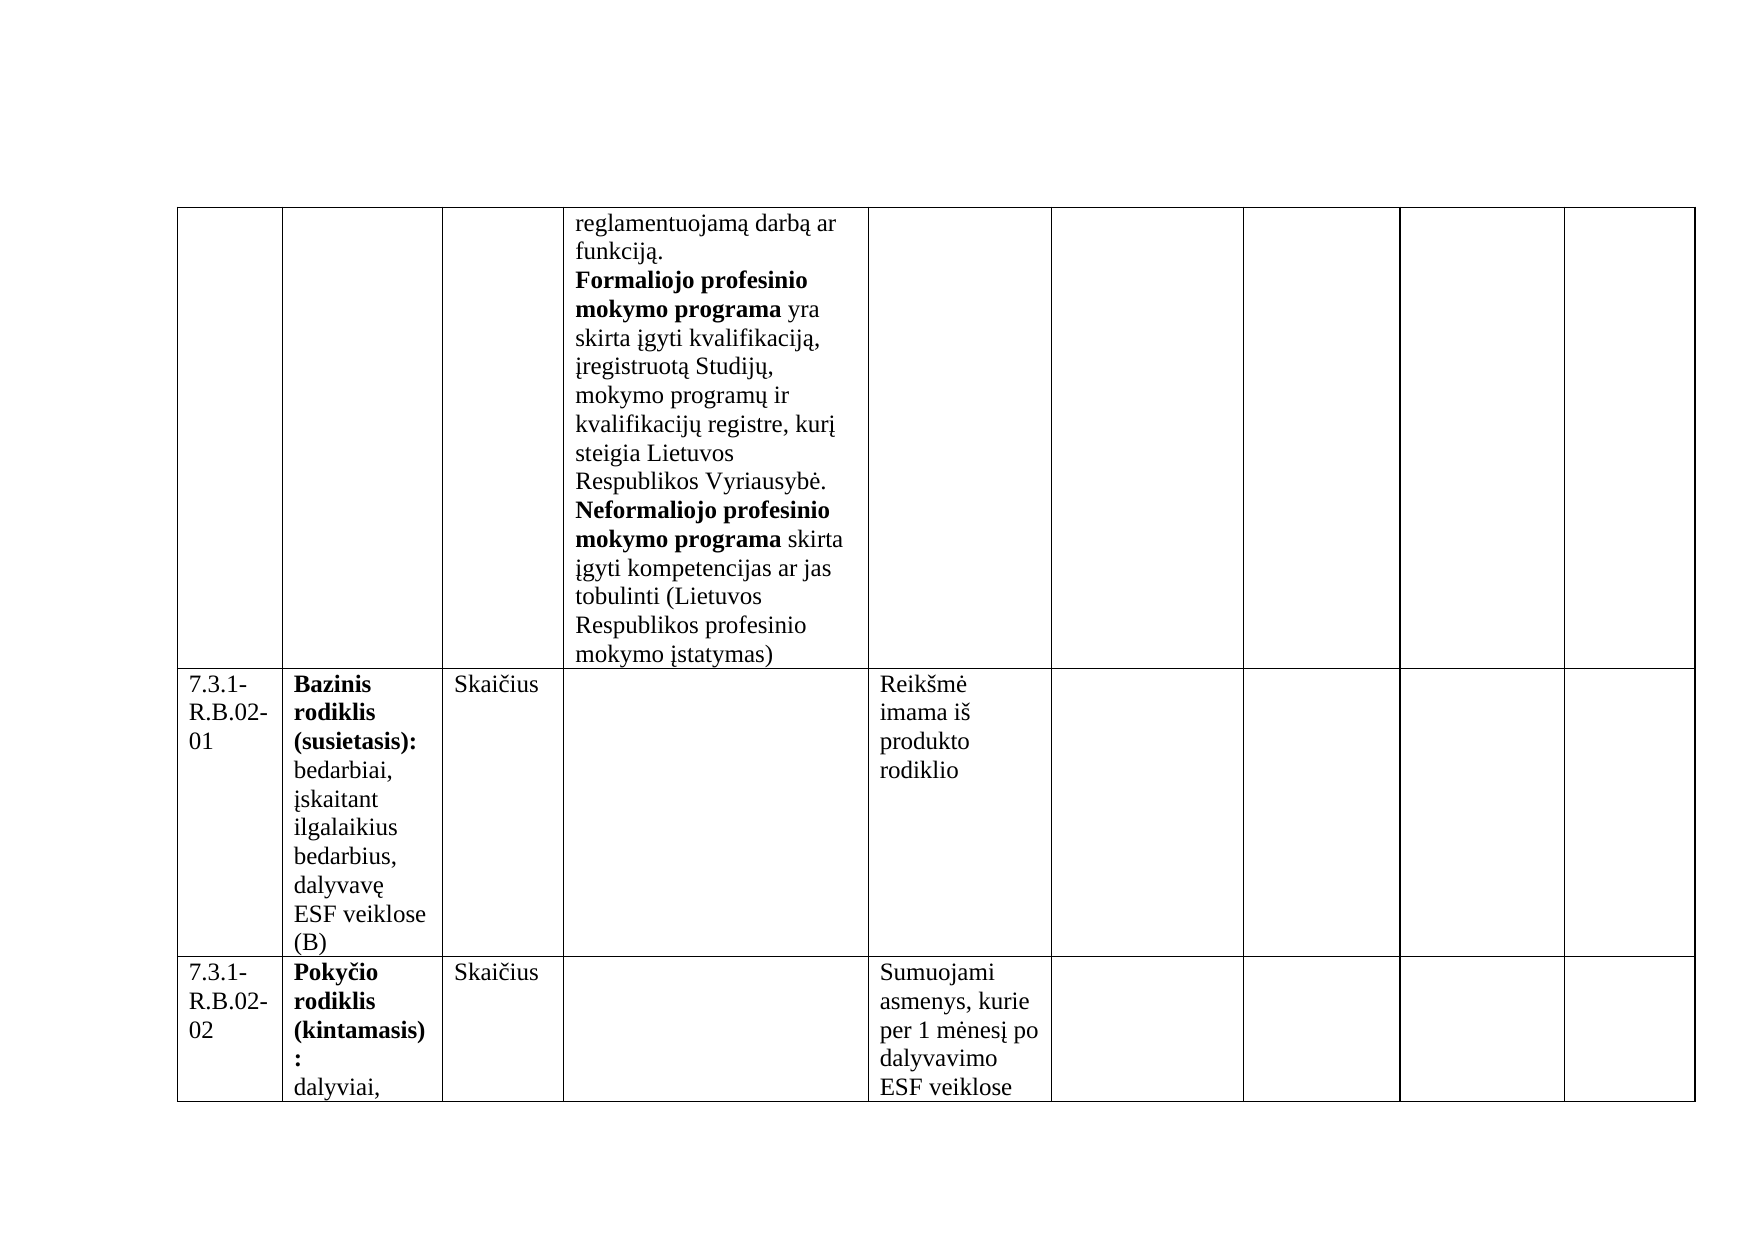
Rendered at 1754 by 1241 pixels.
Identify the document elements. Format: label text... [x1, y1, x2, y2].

table_cell [869, 208, 1051, 668]
table_cell [1052, 208, 1243, 668]
table_cell Sumuojami asmenys, kurie per 1 mėnesį po dalyvavimo ESF veiklose [869, 957, 1051, 1101]
table_cell [564, 669, 868, 956]
table_cell [564, 957, 868, 1101]
table_cell Bazinis rodiklis (susietasis): bedarbiai, įskaitant ilgalaikius bedarbius, dalyvavę ESF veiklose (B) [283, 669, 442, 956]
table_cell [1401, 208, 1564, 668]
table_cell Reikšmė imama iš produkto rodiklio [869, 669, 1051, 956]
table_cell reglamentuojamą darbą ar funkciją. Formaliojo profesinio mokymo programa yra skirta įgyti kvalifikaciją, įregistruotą Studijų, mokymo programų ir kvalifikacijų registre, kurį steigia Lietuvos Respublikos Vyriausybė. Neformaliojo profesinio mokymo programa skirta įgyti kompetencijas ar jas tobulinti (Lietuvos Respublikos profesinio mokymo įstatymas) [564, 208, 868, 668]
table_cell Skaičius [443, 669, 563, 956]
table_cell [178, 208, 282, 668]
table_cell [1565, 669, 1694, 956]
table_cell 7.3.1-R.B.02-02 [178, 957, 282, 1101]
table_cell [1401, 957, 1564, 1101]
table_cell [1244, 208, 1399, 668]
table_cell [1244, 669, 1399, 956]
table_cell [1565, 957, 1694, 1101]
table_cell [1565, 208, 1694, 668]
table_cell Pokyčio rodiklis (kintamasis): dalyviai, [283, 957, 442, 1101]
table_cell [1052, 669, 1243, 956]
table_cell 7.3.1-R.B.02-01 [178, 669, 282, 956]
table_cell [443, 208, 563, 668]
table_cell [1244, 957, 1399, 1101]
table_cell [1052, 957, 1243, 1101]
table_cell [1401, 669, 1564, 956]
table_cell Skaičius [443, 957, 563, 1101]
table_cell [283, 208, 442, 668]
